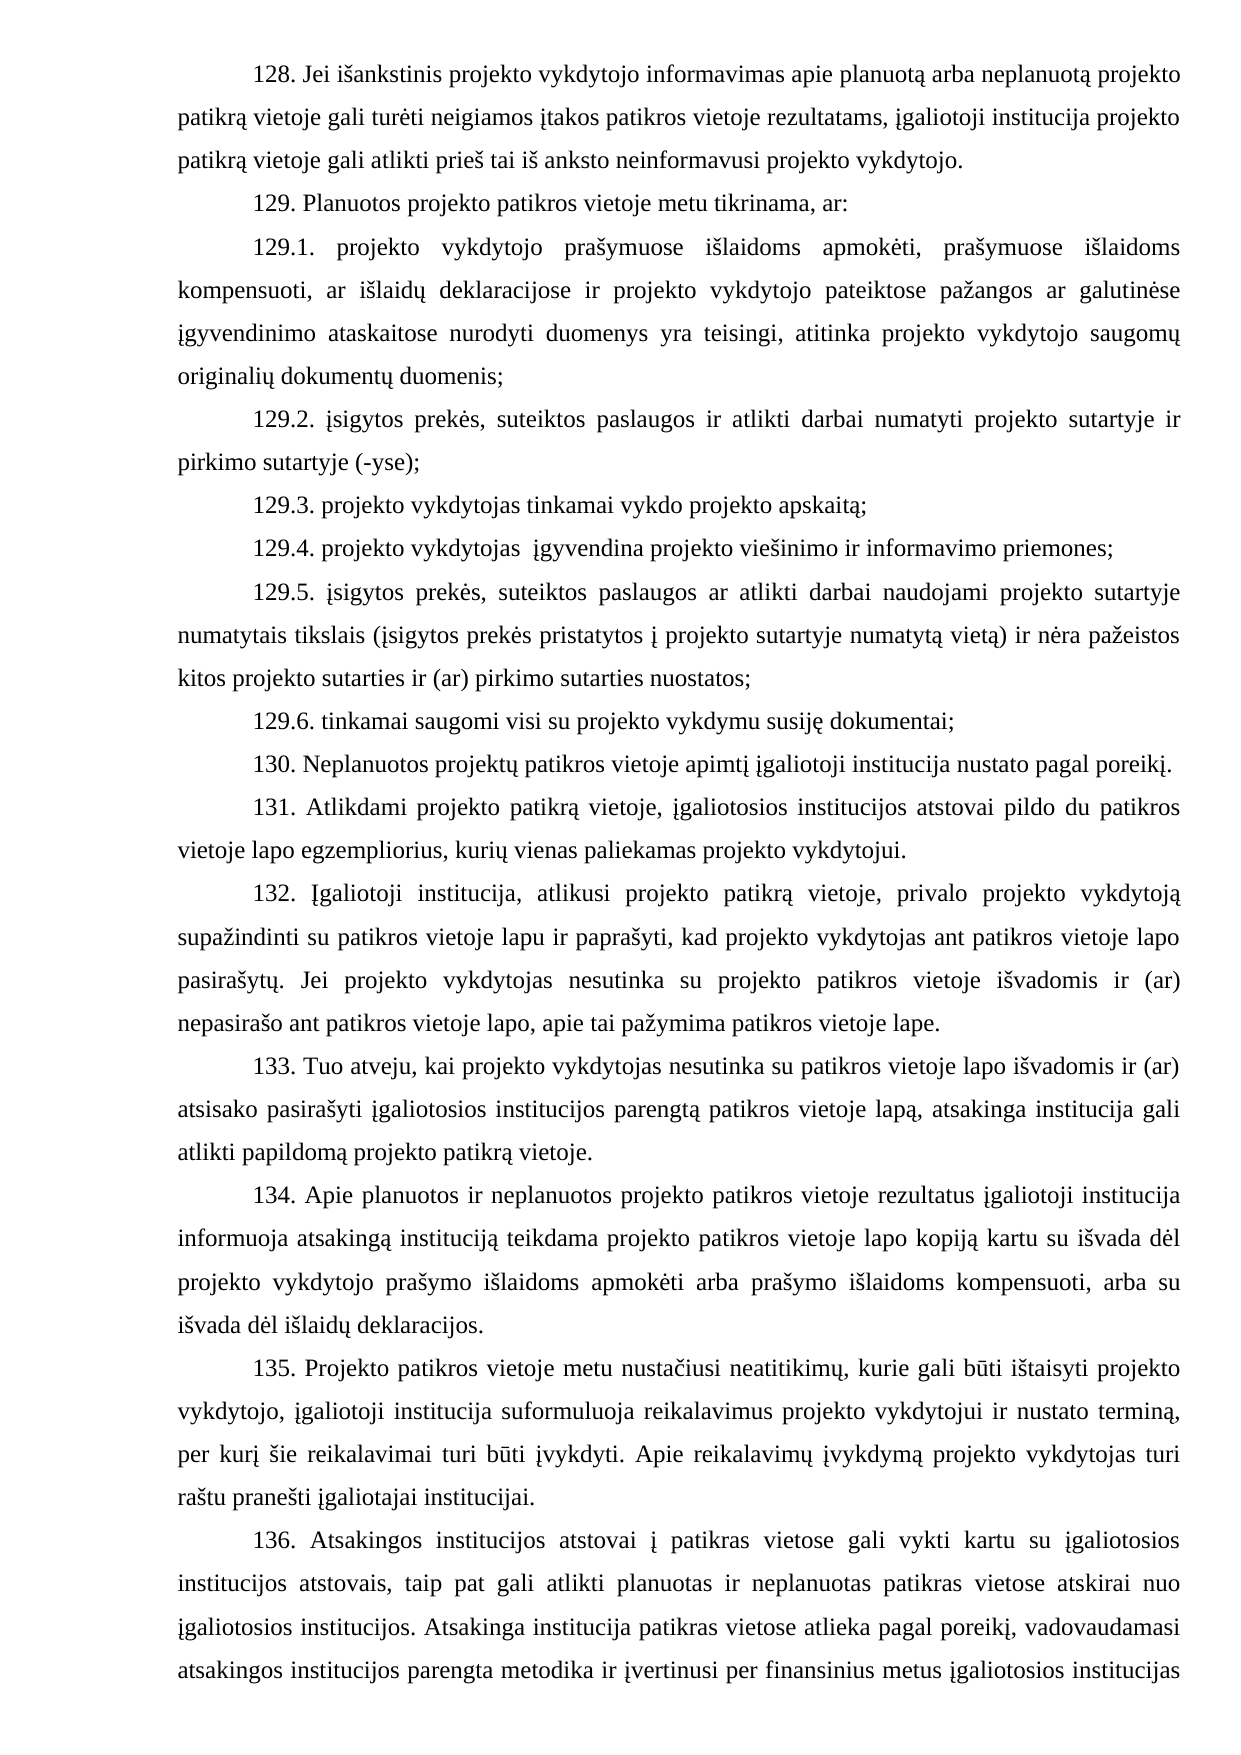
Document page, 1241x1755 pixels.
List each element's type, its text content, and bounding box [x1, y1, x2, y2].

text 129.3. projekto vykdytojas tinkamai vykdo projekto apskaitą; [177, 490, 1181, 519]
text 134. Apie planuotos ir neplanuotos projekto patikros vietoje rezultatus įgaliotoji institucija informuoja atsakingą instituciją teikdama projekto patikros vietoje lapo kopiją kartu su išvada dėl projekto vykdytojo prašymo išlaidoms apmokėti arba prašymo išlaidoms kompensuoti, arba su išvada dėl išlaidų deklaracijos. [177, 1180, 1181, 1338]
text 131. Atlikdami projekto patikrą vietoje, įgaliotosios institucijos atstovai pildo du patikros vietoje lapo egzempliorius, kurių vienas paliekamas projekto vykdytojui. [177, 792, 1181, 864]
text 128. Jei išankstinis projekto vykdytojo informavimas apie planuotą arba neplanuotą projekto patikrą vietoje gali turėti neigiamos įtakos patikros vietoje rezultatams, įgaliotoji institucija projekto patikrą vietoje gali atlikti prieš tai iš anksto neinformavusi projekto vykdytojo. [177, 59, 1181, 174]
text 135. Projekto patikros vietoje metu nustačiusi neatitikimų, kurie gali būti ištaisyti projekto vykdytojo, įgaliotoji institucija suformuluoja reikalavimus projekto vykdytojui ir nustato terminą, per kurį šie reikalavimai turi būti įvykdyti. Apie reikalavimų įvykdymą projekto vykdytojas turi raštu pranešti įgaliotajai institucijai. [177, 1353, 1181, 1511]
text 136. Atsakingos institucijos atstovai į patikras vietose gali vykti kartu su įgaliotosios institucijos atstovais, taip pat gali atlikti planuotas ir neplanuotas patikras vietose atskirai nuo įgaliotosios institucijos. Atsakinga institucija patikras vietose atlieka pagal poreikį, vadovaudamasi atsakingos institucijos parengta metodika ir įvertinusi per finansinius metus įgaliotosios institucijas [177, 1525, 1181, 1683]
text 129.1. projekto vykdytojo prašymuose išlaidoms apmokėti, prašymuose išlaidoms kompensuoti, ar išlaidų deklaracijose ir projekto vykdytojo pateiktose pažangos ar galutinėse įgyvendinimo ataskaitose nurodyti duomenys yra teisingi, atitinka projekto vykdytojo saugomų originalių dokumentų duomenis; [177, 232, 1181, 390]
text 132. Įgaliotoji institucija, atlikusi projekto patikrą vietoje, privalo projekto vykdytoją supažindinti su patikros vietoje lapu ir paprašyti, kad projekto vykdytojas ant patikros vietoje lapo pasirašytų. Jei projekto vykdytojas nesutinka su projekto patikros vietoje išvadomis ir (ar) nepasirašo ant patikros vietoje lapo, apie tai pažymima patikros vietoje lape. [177, 878, 1181, 1037]
text 129. Planuotos projekto patikros vietoje metu tikrinama, ar: [177, 188, 1181, 217]
text 129.4. projekto vykdytojas įgyvendina projekto viešinimo ir informavimo priemones; [177, 533, 1181, 562]
text 129.6. tinkamai saugomi visi su projekto vykdymu susiję dokumentai; [177, 706, 1181, 735]
text 129.2. įsigytos prekės, suteiktos paslaugos ir atlikti darbai numatyti projekto sutartyje ir pirkimo sutartyje (-yse); [177, 404, 1181, 476]
text 133. Tuo atveju, kai projekto vykdytojas nesutinka su patikros vietoje lapo išvadomis ir (ar) atsisako pasirašyti įgaliotosios institucijos parengtą patikros vietoje lapą, atsakinga institucija gali atlikti papildomą projekto patikrą vietoje. [177, 1051, 1181, 1166]
text 130. Neplanuotos projektų patikros vietoje apimtį įgaliotoji institucija nustato pagal poreikį. [177, 749, 1181, 778]
text 129.5. įsigytos prekės, suteiktos paslaugos ar atlikti darbai naudojami projekto sutartyje numatytais tikslais (įsigytos prekės pristatytos į projekto sutartyje numatytą vietą) ir nėra pažeistos kitos projekto sutarties ir (ar) pirkimo sutarties nuostatos; [177, 577, 1181, 692]
